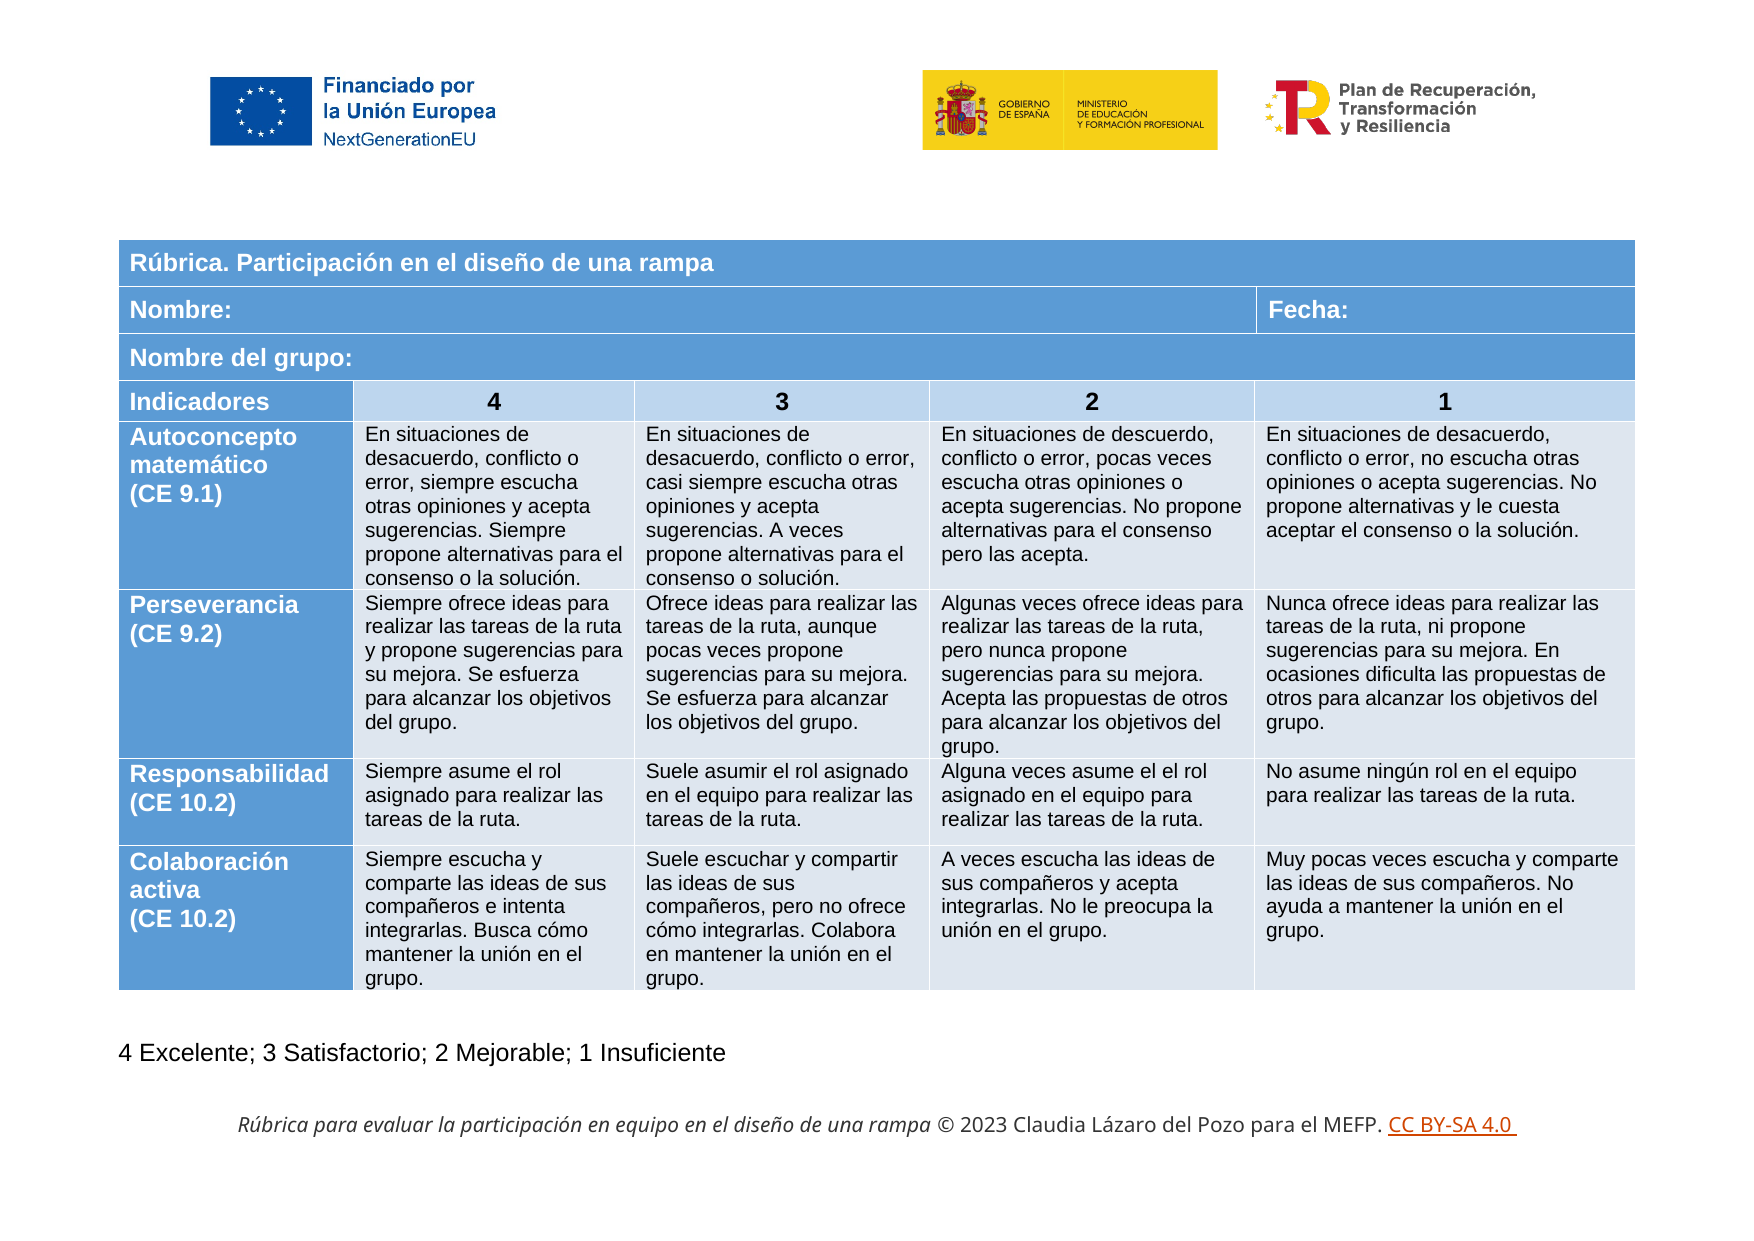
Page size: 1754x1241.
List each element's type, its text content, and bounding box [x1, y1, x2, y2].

table_cell En situaciones de desacuerdo, conflicto o error, siempre escucha otras opiniones y acepta sugerencias. Siempre propone alternativas para el consenso o la solución. [354, 422, 634, 589]
table_cell 3 [635, 381, 929, 421]
table_cell Ofrece ideas para realizar las tareas de la ruta, aunque pocas veces propone sugerencias para su mejora. Se esfuerza para alcanzar los objetivos del grupo. [635, 590, 929, 758]
table_cell Autoconcepto matemático (CE 9.1) [119, 422, 353, 589]
table_cell Alguna veces asume el el rol asignado en el equipo para realizar las tareas de la ruta. [930, 759, 1254, 845]
table_cell 4 [354, 381, 634, 421]
table_cell En situaciones de desacuerdo, conflicto o error, no escucha otras opiniones o acepta sugerencias. No propone alternativas y le cuesta aceptar el consenso o la solución. [1255, 422, 1635, 589]
text 4 Excelente; 3 Satisfactorio; 2 Mejorable; 1 Insuficiente [118, 1038, 1636, 1067]
table_cell Responsabilidad (CE 10.2) [119, 759, 353, 845]
table_header Rúbrica. Participación en el diseño de una rampa [119, 240, 1635, 286]
table_cell Siempre asume el rol asignado para realizar las tareas de la ruta. [354, 759, 634, 845]
table_cell Muy pocas veces escucha y comparte las ideas de sus compañeros. No ayuda a mantener la unión en el grupo. [1255, 846, 1635, 990]
table_cell Indicadores [119, 381, 353, 421]
table_cell En situaciones de desacuerdo, conflicto o error, casi siempre escucha otras opiniones y acepta sugerencias. A veces propone alternativas para el consenso o solución. [635, 422, 929, 589]
table_cell A veces escucha las ideas de sus compañeros y acepta integrarlas. No le preocupa la unión en el grupo. [930, 846, 1254, 990]
table_cell Suele asumir el rol asignado en el equipo para realizar las tareas de la ruta. [635, 759, 929, 845]
table_cell Siempre ofrece ideas para realizar las tareas de la ruta y propone sugerencias para su mejora. Se esfuerza para alcanzar los objetivos del grupo. [354, 590, 634, 758]
table_cell Nombre: [119, 287, 1256, 333]
table_cell En situaciones de descuerdo, conflicto o error, pocas veces escucha otras opiniones o acepta sugerencias. No propone alternativas para el consenso pero las acepta. [930, 422, 1254, 589]
table_cell 2 [930, 381, 1254, 421]
table_cell Siempre escucha y comparte las ideas de sus compañeros e intenta integrarlas. Busca cómo mantener la unión en el grupo. [354, 846, 634, 990]
table_cell Colaboración activa (CE 10.2) [119, 846, 353, 990]
table_cell Fecha: [1257, 287, 1635, 333]
table_cell Algunas veces ofrece ideas para realizar las tareas de la ruta, pero nunca propone sugerencias para su mejora. Acepta las propuestas de otros para alcanzar los objetivos del grupo. [930, 590, 1254, 758]
table_cell 1 [1255, 381, 1635, 421]
table_cell Nombre del grupo: [119, 334, 1635, 380]
table_cell Nunca ofrece ideas para realizar las tareas de la ruta, ni propone sugerencias para su mejora. En ocasiones dificulta las propuestas de otros para alcanzar los objetivos del grupo. [1255, 590, 1635, 758]
table_cell Suele escuchar y compartir las ideas de sus compañeros, pero no ofrece cómo integrarlas. Colabora en mantener la unión en el grupo. [635, 846, 929, 990]
table_cell No asume ningún rol en el equipo para realizar las tareas de la ruta. [1255, 759, 1635, 845]
table_cell Perseverancia (CE 9.2) [119, 590, 353, 758]
